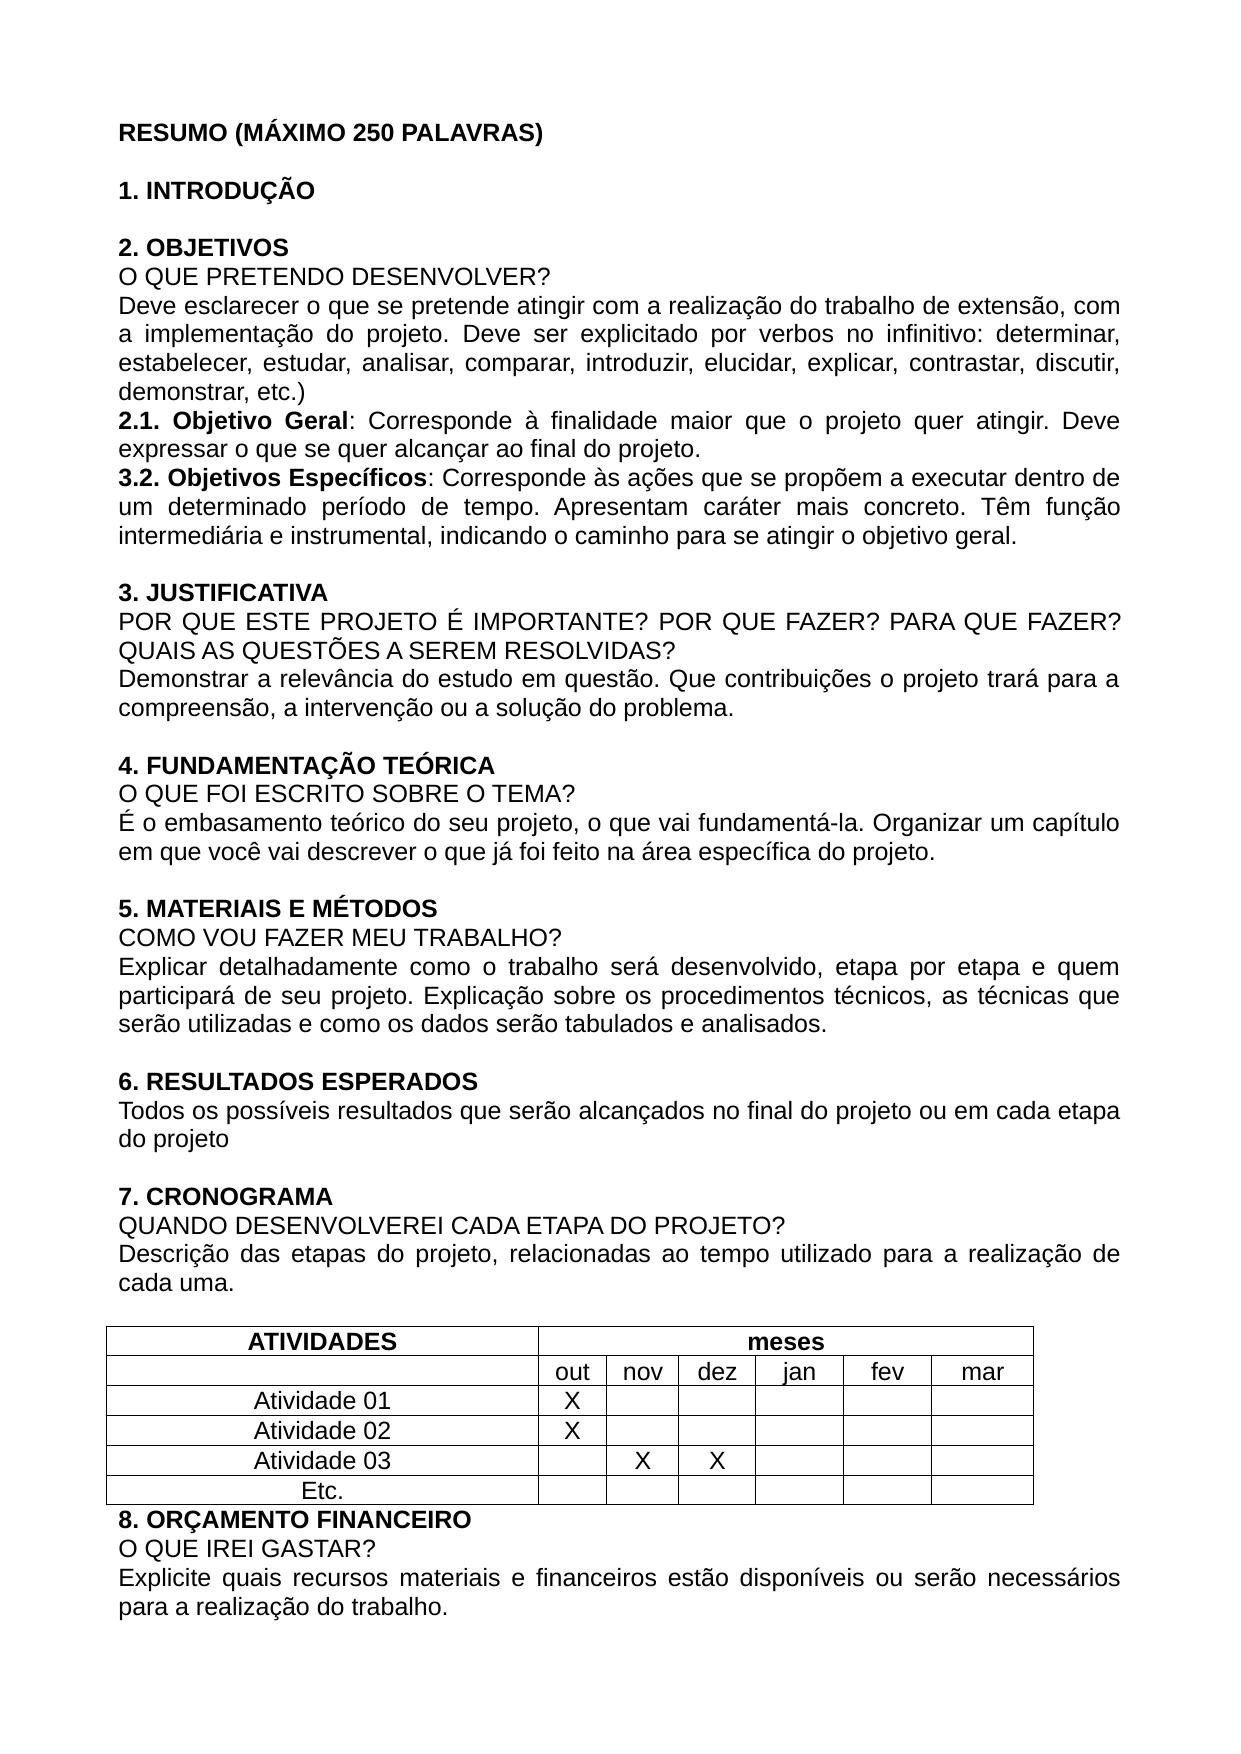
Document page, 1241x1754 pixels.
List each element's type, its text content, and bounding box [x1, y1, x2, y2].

table_header ATIVIDADES [107, 1327, 538, 1355]
text O QUE FOI ESCRITO SOBRE O TEMA? [118, 779, 1122, 808]
table_cell [844, 1416, 931, 1445]
table_cell [932, 1386, 1033, 1415]
table_cell [844, 1476, 931, 1504]
table_cell mar [932, 1356, 1033, 1385]
table_header meses [539, 1327, 1033, 1355]
text QUANDO DESENVOLVEREI CADA ETAPA DO PROJETO? [118, 1211, 1122, 1239]
table_cell [756, 1416, 843, 1445]
table_cell [932, 1476, 1033, 1504]
text Explicite quais recursos materiais e financeiros estão disponíveis ou serão necessários para a realização do trabalho. [118, 1563, 1122, 1620]
text 7. CRONOGRAMA [118, 1182, 1122, 1211]
table_cell jan [756, 1356, 843, 1385]
table_cell Atividade 01 [107, 1386, 538, 1415]
text RESUMO (MÁXIMO 250 PALAVRAS) [118, 118, 1122, 147]
text O QUE PRETENDO DESENVOLVER? [118, 262, 1122, 291]
text Deve esclarecer o que se pretende atingir com a realização do trabalho de extensão, com a implementação do projeto. Deve ser explicitado por verbos no infinitivo: determinar, estabelecer, estudar, analisar, comparar, introduzir, elucidar, explicar, contrastar, discutir, demonstrar, etc.) [118, 291, 1122, 406]
text Descrição das etapas do projeto, relacionadas ao tempo utilizado para a realização de cada uma. [118, 1239, 1122, 1297]
table_cell [844, 1446, 931, 1474]
table_cell [607, 1386, 678, 1415]
text É o embasamento teórico do seu projeto, o que vai fundamentá-la. Organizar um capítulo em que você vai descrever o que já foi feito na área específica do projeto. [118, 808, 1122, 866]
table_cell [539, 1476, 606, 1504]
table_cell [932, 1446, 1033, 1474]
table_cell X [679, 1446, 755, 1474]
table_cell X [607, 1446, 678, 1474]
table_cell [679, 1416, 755, 1445]
text POR QUE ESTE PROJETO É IMPORTANTE? POR QUE FAZER? PARA QUE FAZER? QUAIS AS QUESTÕES A SEREM RESOLVIDAS? [118, 607, 1122, 664]
table_cell [679, 1476, 755, 1504]
table_cell Etc. [107, 1476, 538, 1504]
text 4. FUNDAMENTAÇÃO TEÓRICA [118, 751, 1122, 779]
table_cell [756, 1386, 843, 1415]
table_cell Atividade 03 [107, 1446, 538, 1474]
table_cell out [539, 1356, 606, 1385]
table_cell [756, 1476, 843, 1504]
text O QUE IREI GASTAR? [118, 1534, 1122, 1563]
text Todos os possíveis resultados que serão alcançados no final do projeto ou em cada etapa do projeto [118, 1096, 1122, 1153]
text 2. OBJETIVOS [118, 233, 1122, 262]
text 1. INTRODUÇÃO [118, 176, 1122, 204]
table_cell X [539, 1416, 606, 1445]
text 3. JUSTIFICATIVA [118, 578, 1122, 607]
table_cell [107, 1356, 538, 1385]
table_cell [539, 1446, 606, 1474]
text 6. RESULTADOS ESPERADOS [118, 1067, 1122, 1096]
text 2.1. Objetivo Geral: Corresponde à finalidade maior que o projeto quer atingir. Deve expressar o que se quer alcançar ao final do projeto. [118, 406, 1122, 463]
table_cell fev [844, 1356, 931, 1385]
table_cell [607, 1476, 678, 1504]
table_cell [679, 1386, 755, 1415]
table_cell [932, 1416, 1033, 1445]
text Explicar detalhadamente como o trabalho será desenvolvido, etapa por etapa e quem participará de seu projeto. Explicação sobre os procedimentos técnicos, as técnicas que serão utilizadas e como os dados serão tabulados e analisados. [118, 952, 1122, 1038]
text Demonstrar a relevância do estudo em questão. Que contribuições o projeto trará para a compreensão, a intervenção ou a solução do problema. [118, 664, 1122, 722]
table_cell nov [607, 1356, 678, 1385]
table_cell Atividade 02 [107, 1416, 538, 1445]
table_cell [607, 1416, 678, 1445]
text 8. ORÇAMENTO FINANCEIRO [118, 1505, 1122, 1534]
table_cell dez [679, 1356, 755, 1385]
table_cell [756, 1446, 843, 1474]
text COMO VOU FAZER MEU TRABALHO? [118, 923, 1122, 952]
text 3.2. Objetivos Específicos: Corresponde às ações que se propõem a executar dentro de um determinado período de tempo. Apresentam caráter mais concreto. Têm função intermediária e instrumental, indicando o caminho para se atingir o objetivo geral. [118, 463, 1122, 549]
table_cell [844, 1386, 931, 1415]
text 5. MATERIAIS E MÉTODOS [118, 894, 1122, 923]
table_cell X [539, 1386, 606, 1415]
